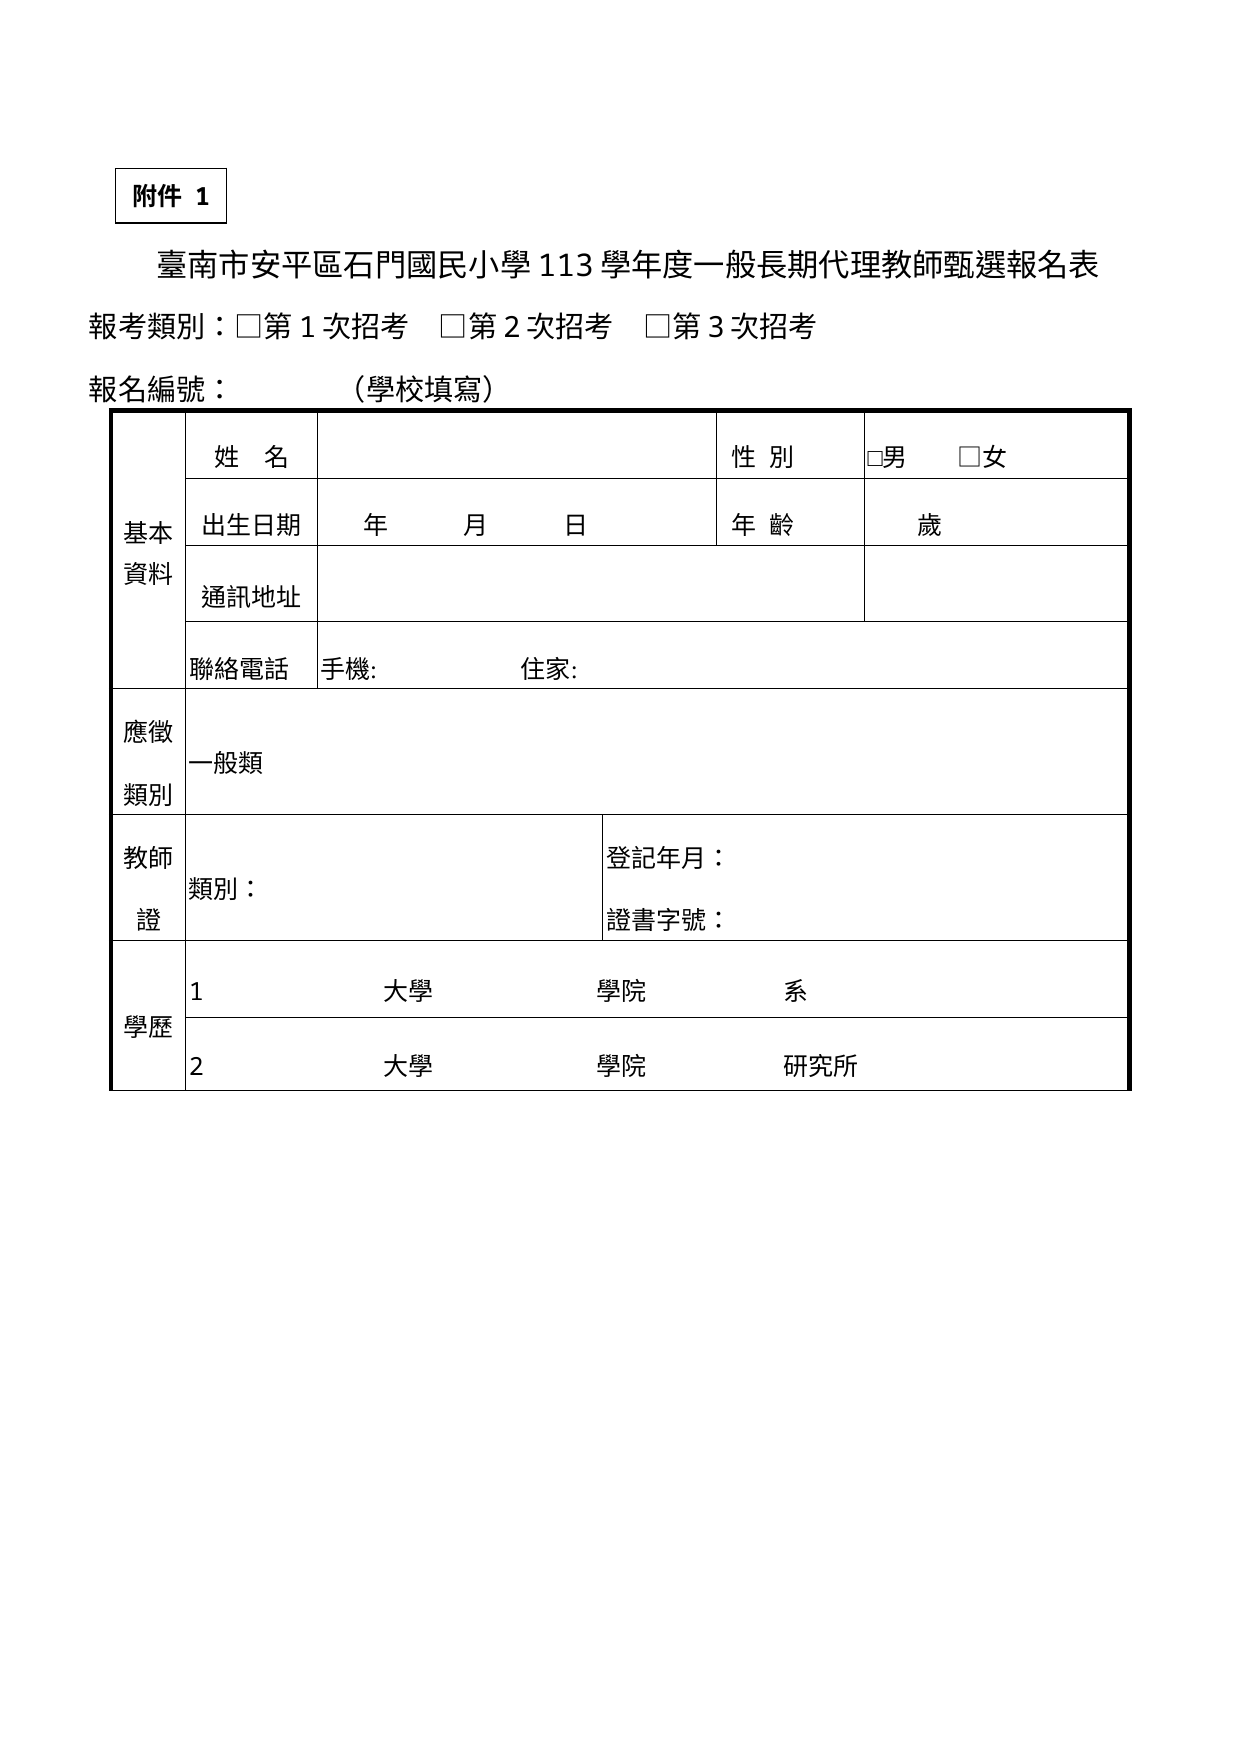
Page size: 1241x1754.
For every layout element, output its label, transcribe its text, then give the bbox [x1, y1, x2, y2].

table_cell 應徵類別 [113, 689, 185, 814]
table_cell 類別： [186, 815, 602, 940]
table_header 性 別 [717, 413, 864, 478]
text 報考類別：□第1次招考 □第2次招考 □第3次招考 [89, 283, 1052, 346]
table_cell 通訊地址 [186, 546, 317, 621]
table_cell 教師證 [113, 815, 185, 940]
table_cell 2 大學 學院 研究所 [186, 1018, 1127, 1090]
table_header [318, 413, 716, 478]
table_cell 1 大學 學院 系 [186, 941, 1127, 1017]
table_cell [865, 546, 1127, 621]
table_cell [318, 546, 864, 621]
table_cell 學歷 [113, 941, 185, 1090]
table_cell 歲 [865, 479, 1127, 545]
text 附件 1 [131, 177, 211, 213]
text [116, 169, 226, 222]
table_cell 年 齡 [717, 479, 864, 545]
text 臺南市安平區石門國民小學113學年度一般長期代理教師甄選報名表 [89, 221, 1152, 283]
table_header □男 □女 [865, 413, 1127, 478]
table_header 姓 名 [186, 413, 317, 478]
table_cell 手機: 住家: [318, 622, 1127, 688]
table_cell 年 月 日 [318, 479, 716, 545]
table_cell 聯絡電話 [186, 622, 317, 688]
table_cell 一般類 [186, 689, 1127, 814]
table_header 基本 資料 [113, 413, 185, 688]
text 報名編號： （學校填寫） [89, 346, 1052, 408]
table_cell 登記年月： 證書字號： [603, 815, 1127, 940]
table_cell 出生日期 [186, 479, 317, 545]
